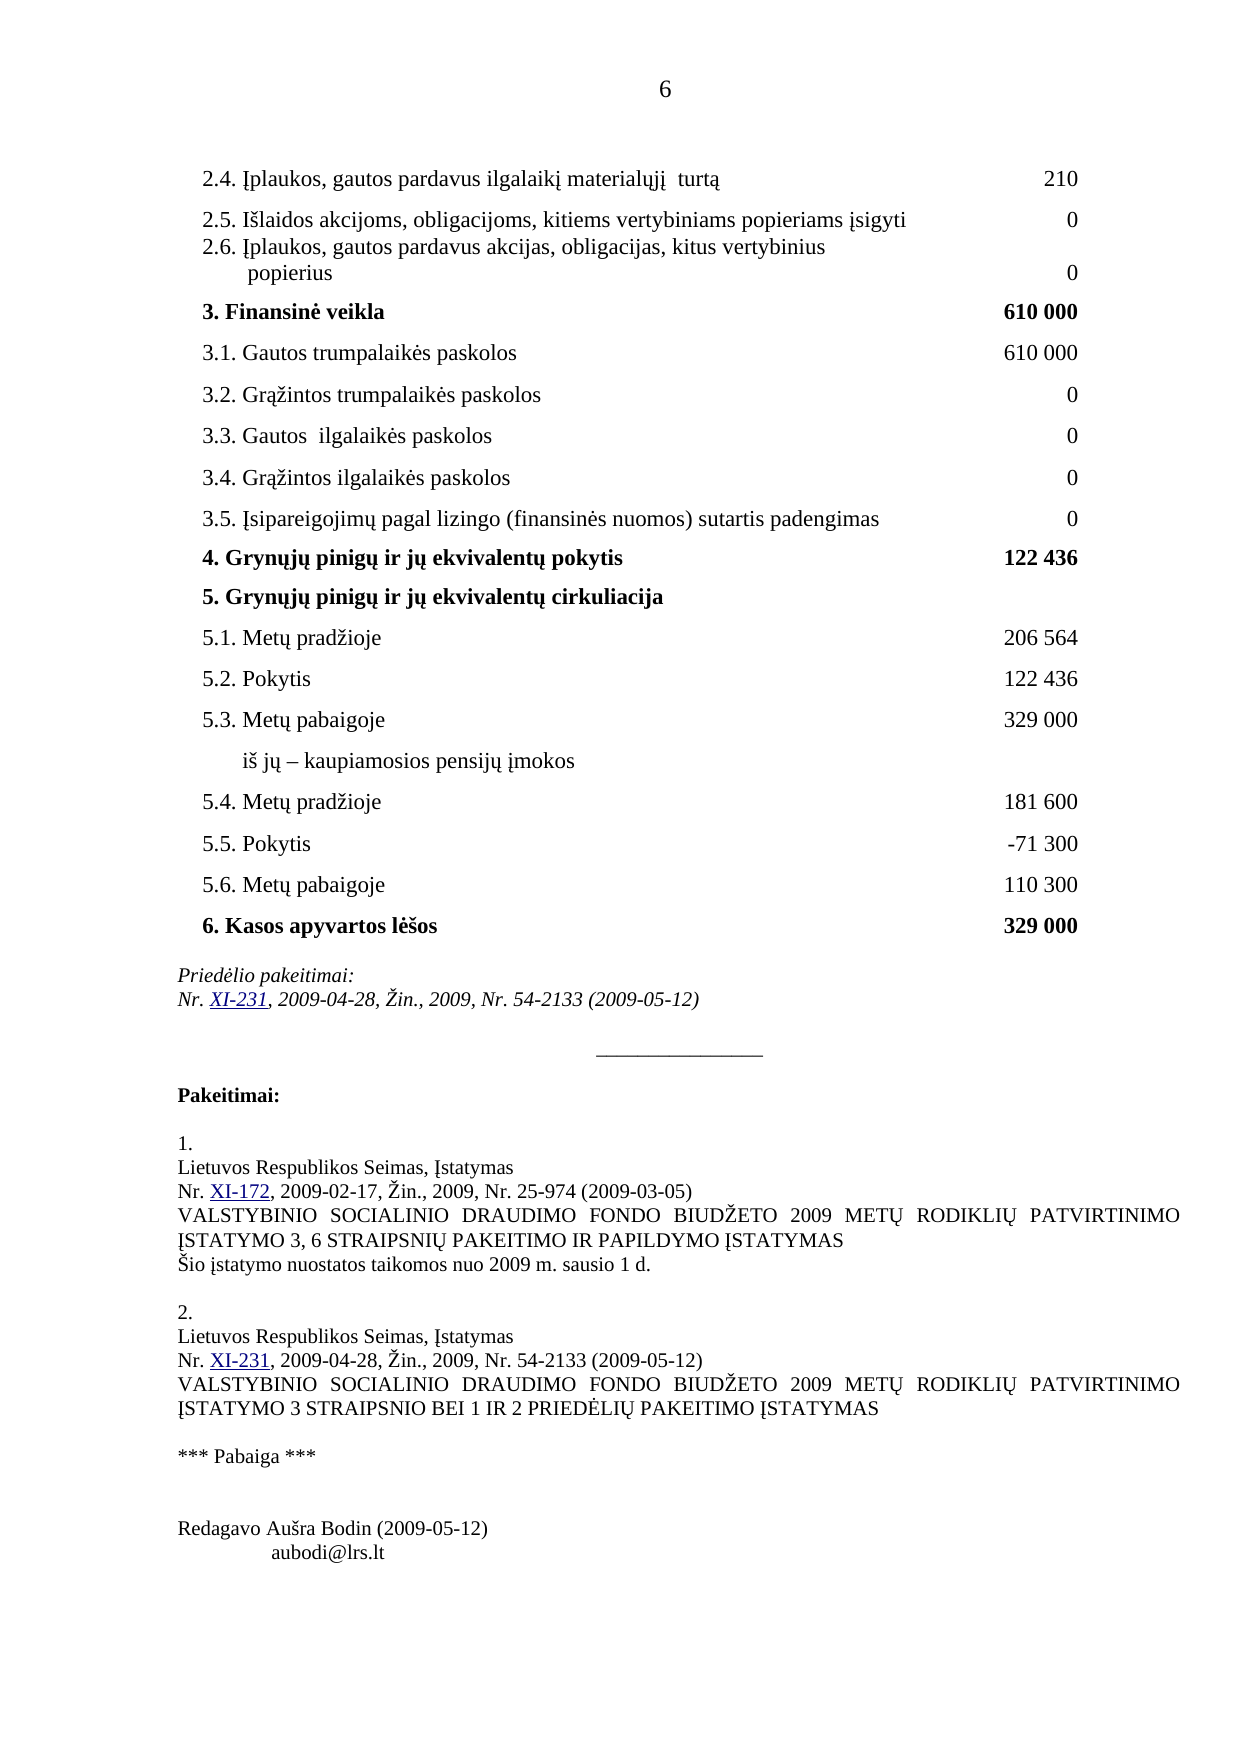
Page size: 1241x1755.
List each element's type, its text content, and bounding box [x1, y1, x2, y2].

table_cell -71 300 [927, 815, 1089, 856]
text VALSTYBINIO SOCIALINIO DRAUDIMO FONDO BIUDŽETO 2009 METŲ RODIKLIŲ PATVIRTINIMO ĮSTATYMO 3 STRAIPSNIO BEI 1 IR 2 PRIEDĖLIŲ PAKEITIMO ĮSTATYMAS [177, 1372, 1181, 1420]
text aubodi@lrs.lt [177, 1540, 1181, 1564]
text Lietuvos Respublikos Seimas, Įstatymas [177, 1155, 1181, 1179]
table_cell [927, 732, 1089, 773]
table_cell 3.1. Gautos trumpalaikės paskolos [174, 325, 927, 366]
table_cell 210 [927, 150, 1089, 191]
table_cell 5.4. Metų pradžioje [174, 773, 927, 815]
text Nr. XI-231, 2009-04-28, Žin., 2009, Nr. 54-2133 (2009-05-12) [177, 1348, 1181, 1372]
table_cell 0 [927, 233, 1089, 285]
table_cell 0 [927, 449, 1089, 490]
table_cell 0 [927, 407, 1089, 448]
table_cell 5. Grynųjų pinigų ir jų ekvivalentų cirkuliacija [174, 570, 927, 609]
table_cell iš jų – kaupiamosios pensijų įmokos [174, 732, 927, 773]
text Nr. XI-172, 2009-02-17, Žin., 2009, Nr. 25-974 (2009-03-05) [177, 1179, 1181, 1203]
table_cell 610 000 [927, 325, 1089, 366]
text Priedėlio pakeitimai: [177, 963, 1181, 987]
table_cell 610 000 [927, 285, 1089, 324]
table_cell 122 436 [927, 531, 1089, 570]
text Pakeitimai: [177, 1083, 1181, 1107]
table_cell 329 000 [927, 898, 1089, 939]
table_cell 4. Grynųjų pinigų ir jų ekvivalentų pokytis [174, 531, 927, 570]
table_cell 2.4. Įplaukos, gautos pardavus ilgalaikį materialųjį turtą [174, 150, 927, 191]
table_cell 2.6. Įplaukos, gautos pardavus akcijas, obligacijas, kitus vertybinius popierius [174, 233, 927, 285]
table_cell 5.3. Metų pabaigoje [174, 691, 927, 732]
table_cell 5.1. Metų pradžioje [174, 609, 927, 651]
text VALSTYBINIO SOCIALINIO DRAUDIMO FONDO BIUDŽETO 2009 METŲ RODIKLIŲ PATVIRTINIMO ĮSTATYMO 3, 6 STRAIPSNIŲ PAKEITIMO IR PAPILDYMO ĮSTATYMAS [177, 1203, 1181, 1252]
text Redagavo Aušra Bodin (2009-05-12) [177, 1516, 1181, 1540]
table_cell 5.2. Pokytis [174, 651, 927, 691]
table_cell 181 600 [927, 773, 1089, 815]
table_cell 206 564 [927, 609, 1089, 651]
text 2. [177, 1300, 1181, 1324]
table_cell 2.5. Išlaidos akcijoms, obligacijoms, kitiems vertybiniams popieriams įsigyti [174, 191, 927, 233]
table_cell 0 [927, 191, 1089, 233]
table_cell 122 436 [927, 651, 1089, 691]
table_cell 5.5. Pokytis [174, 815, 927, 856]
table_cell 3.4. Grąžintos ilgalaikės paskolos [174, 449, 927, 490]
table_cell 6. Kasos apyvartos lėšos [174, 898, 927, 939]
table_cell 3. Finansinė veikla [174, 285, 927, 324]
table_cell 110 300 [927, 856, 1089, 897]
text Nr. XI-231, 2009-04-28, Žin., 2009, Nr. 54-2133 (2009-05-12) [177, 987, 1181, 1011]
table_cell 0 [927, 490, 1089, 531]
table_cell 5.6. Metų pabaigoje [174, 856, 927, 897]
table_cell 3.3. Gautos ilgalaikės paskolos [174, 407, 927, 448]
table_cell 3.5. Įsipareigojimų pagal lizingo (finansinės nuomos) sutartis padengimas [174, 490, 927, 531]
table_cell [927, 570, 1089, 609]
text ________________ [177, 1035, 1181, 1059]
table_cell 3.2. Grąžintos trumpalaikės paskolos [174, 366, 927, 407]
text *** Pabaiga *** [177, 1444, 1181, 1468]
text Lietuvos Respublikos Seimas, Įstatymas [177, 1324, 1181, 1348]
table_cell 329 000 [927, 691, 1089, 732]
table_cell 0 [927, 366, 1089, 407]
text Šio įstatymo nuostatos taikomos nuo 2009 m. sausio 1 d. [177, 1252, 1181, 1276]
text 1. [177, 1131, 1181, 1155]
